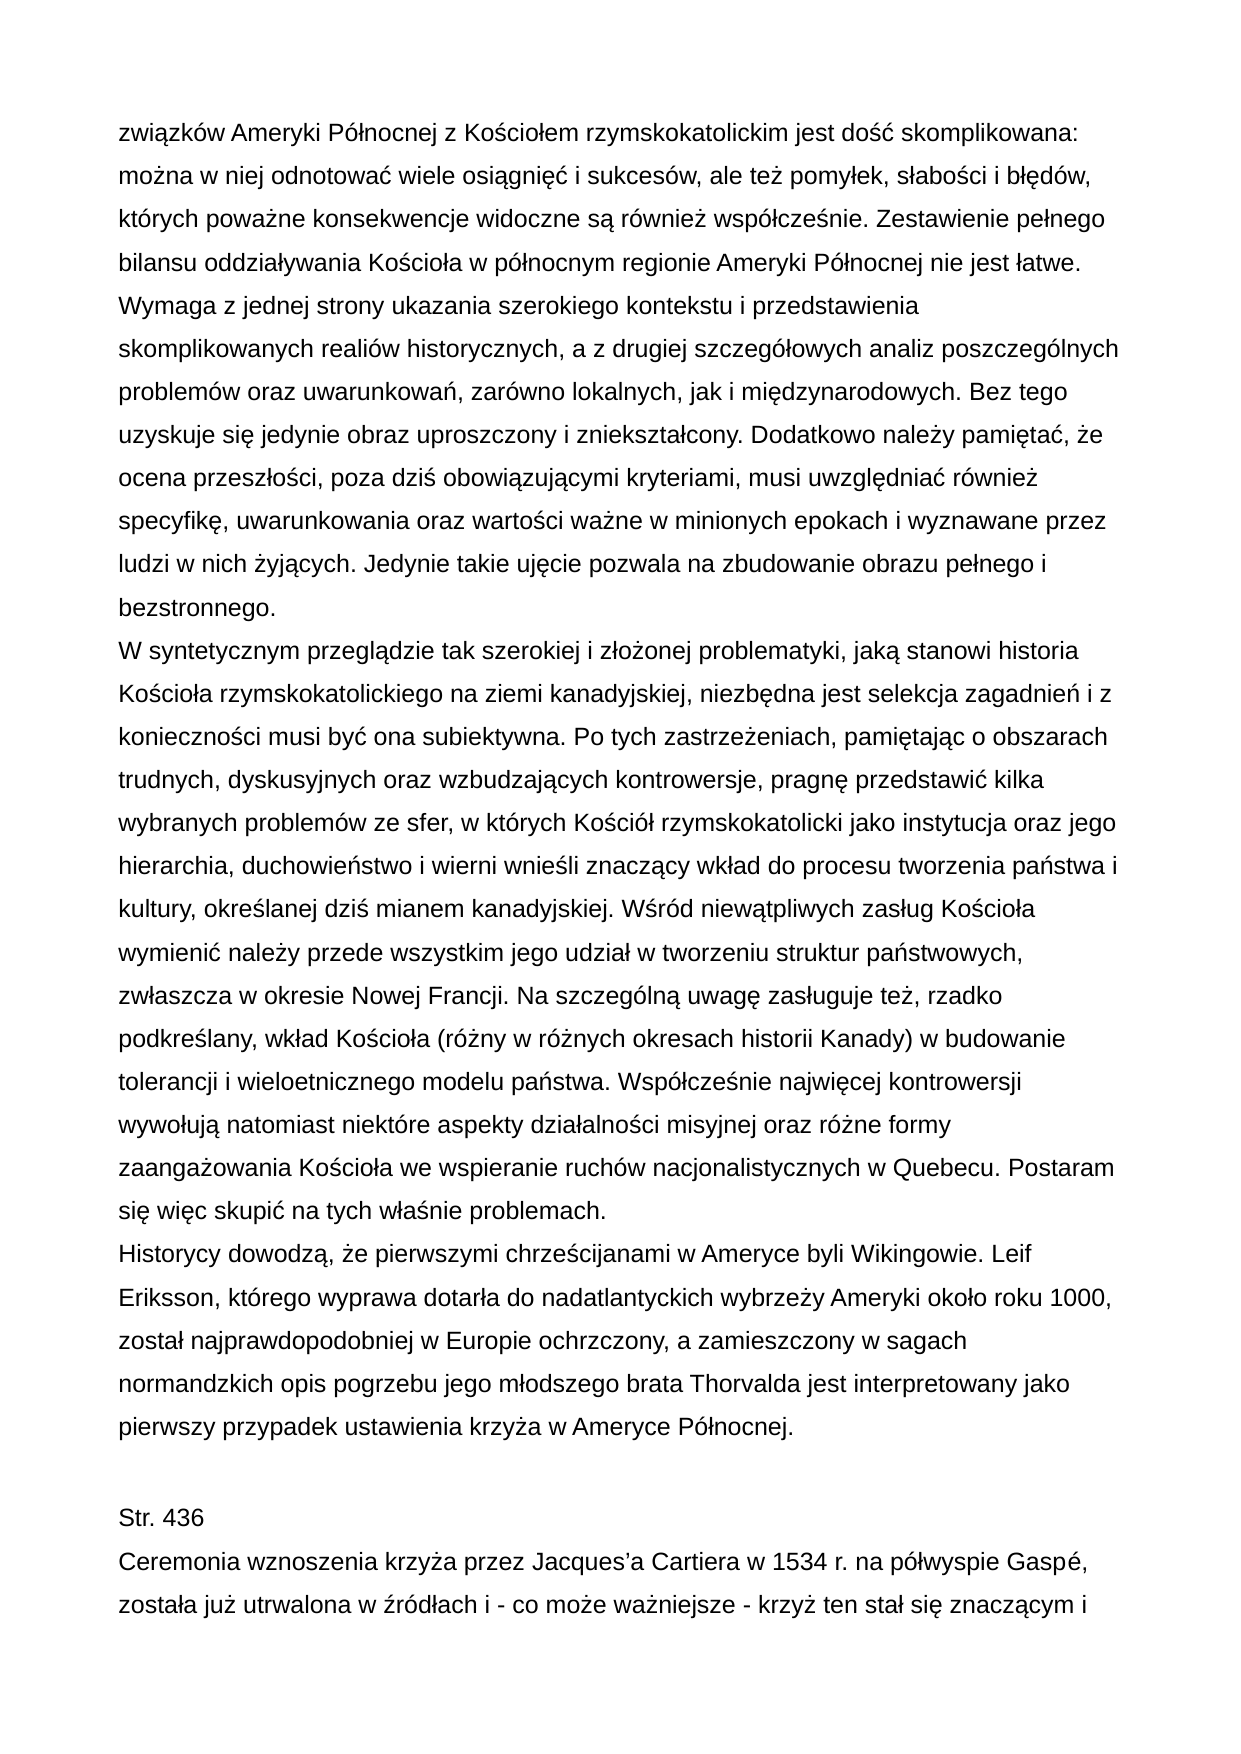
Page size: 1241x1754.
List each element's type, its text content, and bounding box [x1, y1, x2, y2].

text Ceremonia wznoszenia krzyża przez Jacques’a Cartiera w 1534 r. na półwyspie Gaspé, została już utrwalona w źródłach i - co może ważniejsze - krzyż ten stał się znaczącym i [118, 1547, 1122, 1618]
text Str. 436 [118, 1503, 1122, 1532]
text W syntetycznym przeglądzie tak szerokiej i złożonej problematyki, jaką stanowi historia Kościoła rzymskokatolickiego na ziemi kanadyjskiej, niezbędna jest selekcja zagadnień i z konieczności musi być ona subiektywna. Po tych zastrzeżeniach, pamiętając o obszarach trudnych, dyskusyjnych oraz wzbudzających kontrowersje, pragnę przedstawić kilka wybranych problemów ze sfer, w których Kościół rzymskokatolicki jako instytucja oraz jego hierarchia, duchowieństwo i wierni wnieśli znaczący wkład do procesu tworzenia państwa i kultury, określanej dziś mianem kanadyjskiej. Wśród niewątpliwych zasług Kościoła wymienić należy przede wszystkim jego udział w tworzeniu struktur państwowych, zwłaszcza w okresie Nowej Francji. Na szczególną uwagę zasługuje też, rzadko podkreślany, wkład Kościoła (różny w różnych okresach historii Kanady) w budowanie tolerancji i wieloetnicznego modelu państwa. Współcześnie najwięcej kontrowersji wywołują natomiast niektóre aspekty działalności misyjnej oraz różne formy zaangażowania Kościoła we wspieranie ruchów nacjonalistycznych w Quebecu. Postaram się więc skupić na tych właśnie problemach. [118, 636, 1122, 1225]
text związków Ameryki Północnej z Kościołem rzymskokatolickim jest dość skomplikowana: można w niej odnotować wiele osiągnięć i sukcesów, ale też pomyłek, słabości i błędów, których poważne konsekwencje widoczne są również współcześnie. Zestawienie pełnego bilansu oddziaływania Kościoła w północnym regionie Ameryki Północnej nie jest łatwe. Wymaga z jednej strony ukazania szerokiego kontekstu i przedstawienia skomplikowanych realiów historycznych, a z drugiej szczegółowych analiz poszczególnych problemów oraz uwarunkowań, zarówno lokalnych, jak i międzynarodowych. Bez tego uzyskuje się jedynie obraz uproszczony i zniekształcony. Dodatkowo należy pamiętać, że ocena przeszłości, poza dziś obowiązującymi kryteriami, musi uwzględniać również specyfikę, uwarunkowania oraz wartości ważne w minionych epokach i wyznawane przez ludzi w nich żyjących. Jedynie takie ujęcie pozwala na zbudowanie obrazu pełnego i bezstronnego. [118, 118, 1122, 621]
text Historycy dowodzą, że pierwszymi chrześcijanami w Ameryce byli Wikingowie. Leif Eriksson, którego wyprawa dotarła do nadatlantyckich wybrzeży Ameryki około roku 1000, został najprawdopodobniej w Europie ochrzczony, a zamieszczony w sagach normandzkich opis pogrzebu jego młodszego brata Thorvalda jest interpretowany jako pierwszy przypadek ustawienia krzyża w Ameryce Północnej. [118, 1239, 1122, 1441]
